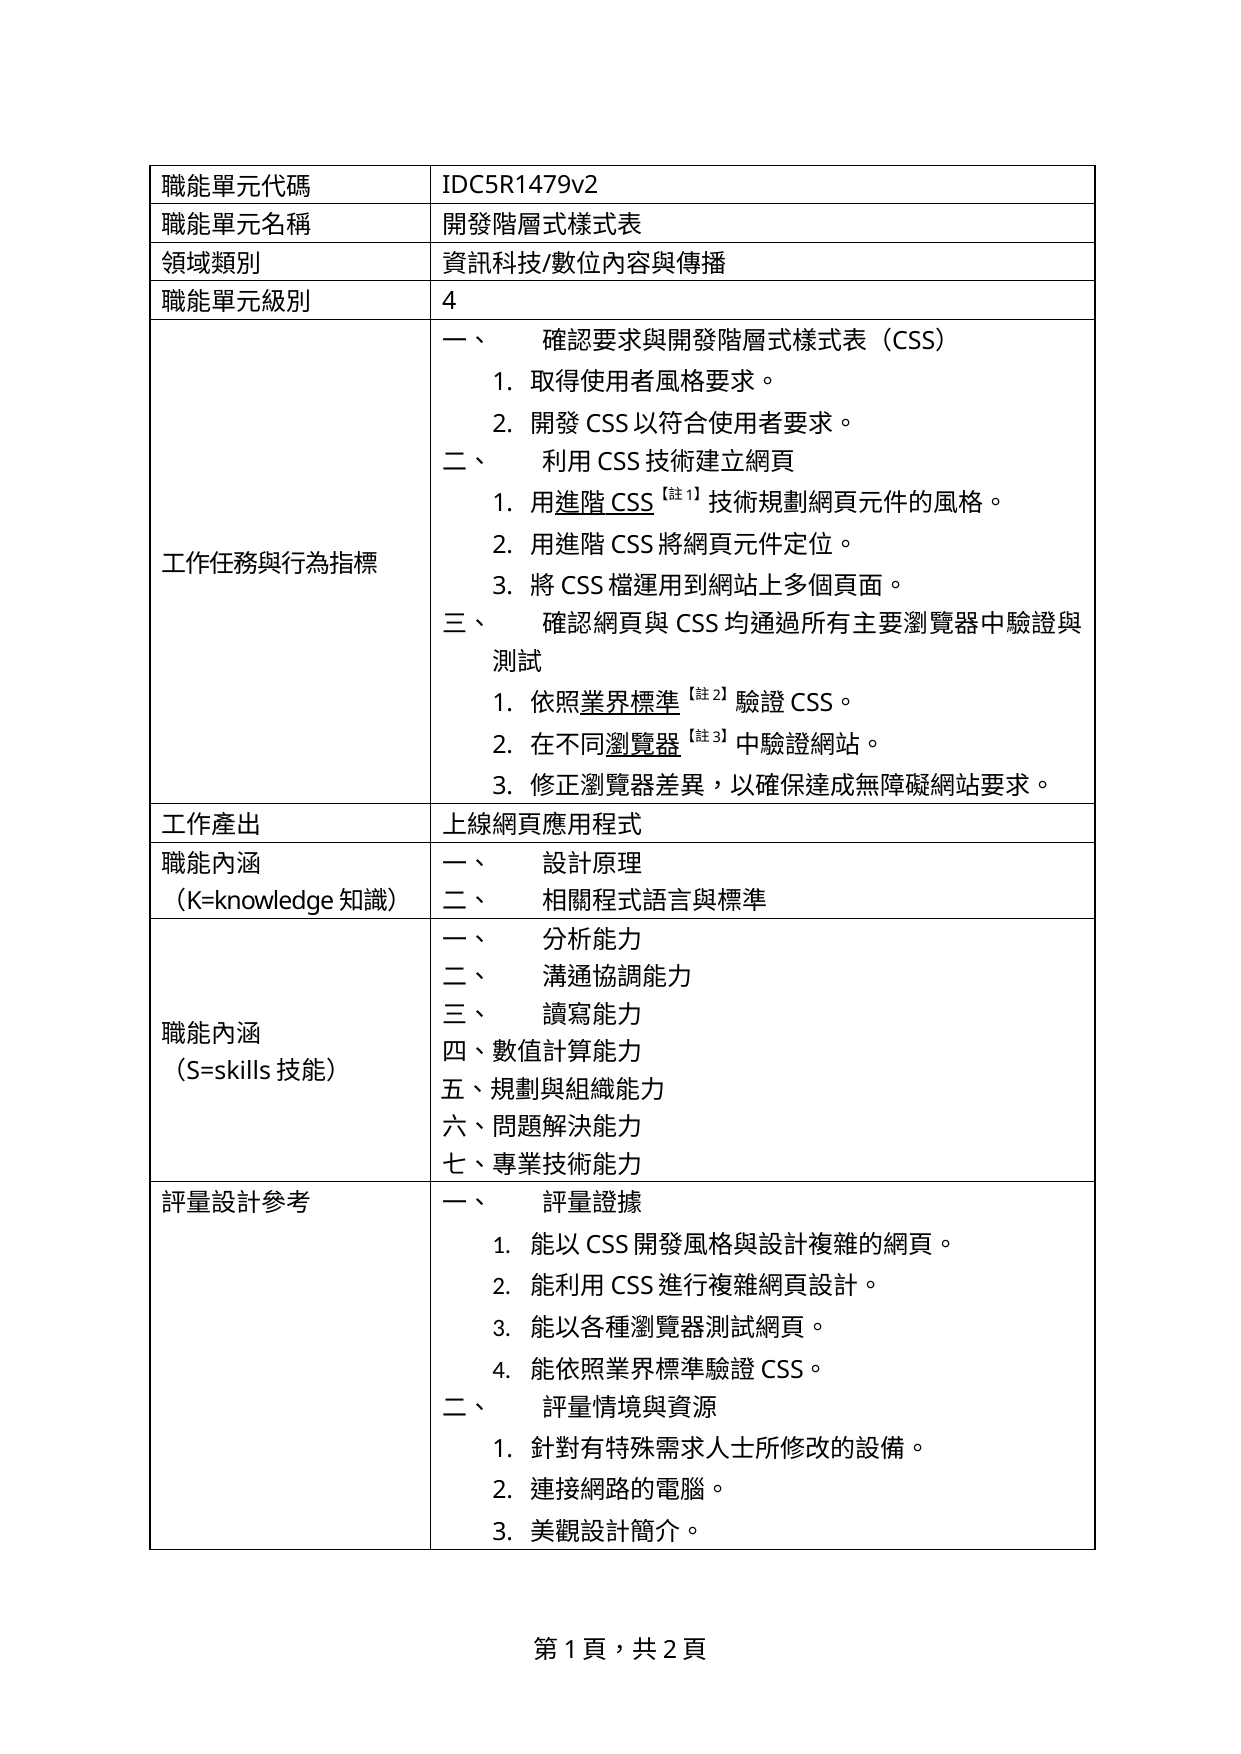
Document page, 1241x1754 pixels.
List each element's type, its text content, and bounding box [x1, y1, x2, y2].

table_cell 領域類別 [151, 243, 430, 280]
table_header IDC5R1479v2 [431, 166, 1094, 203]
table_cell 職能內涵 （S=skills技能） [151, 919, 430, 1181]
table_cell 開發階層式樣式表 [431, 204, 1094, 242]
table_cell 職能單元名稱 [151, 204, 430, 242]
table_cell 分析能力 溝通協調能力 讀寫能力 四、數值計算能力 五、規劃與組織能力 六、問題解決能力 七、專業技術能力 [431, 919, 1094, 1181]
table_cell 職能單元級別 [151, 281, 430, 319]
table_cell 工作產出 [151, 804, 430, 842]
table_cell 資訊科技/數位內容與傳播 [431, 243, 1094, 280]
table_cell 4 [431, 281, 1094, 319]
table_cell 上線網頁應用程式 [431, 804, 1094, 842]
table_cell 工作任務與行為指標 [151, 320, 430, 803]
table_cell 設計原理 相關程式語言與標準 [431, 843, 1094, 918]
table_cell 職能內涵 （K=knowledge知識） [151, 843, 430, 918]
table_cell 評量設計參考 [151, 1182, 430, 1549]
table_cell 評量證據 能以CSS開發風格與設計複雜的網頁。 能利用CSS進行複雜網頁設計。 能以各種瀏覽器測試網頁。 能依照業界標準驗證CSS。 評量情境與資源 針對有特殊需求人士所修改的設備。 連接網路的電腦。 美觀設計簡介。 已經運用CSS的HTML文件。 網路連線以便依照W3C標準驗證CSS。 各種瀏覽器。 評量方法 口頭或書面提問受評者有關CSS規則的知識以及這些規則會如何影響文件風格與配置。 評量用CSS風格所新建立或修改完成的網頁。 [431, 1182, 1094, 1549]
table_header 職能單元代碼 [151, 166, 430, 203]
table_cell 確認要求與開發階層式樣式表（CSS） 取得使用者風格要求。 開發CSS以符合使用者要求。 利用CSS技術建立網頁 用進階CSS【註1】技術規劃網頁元件的風格。 用進階CSS將網頁元件定位。 將CSS檔運用到網站上多個頁面。 確認網頁與CSS均通過所有主要瀏覽器中驗證與測試 依照業界標準【註2】驗證CSS。 在不同瀏覽器【註3】中驗證網站。 修正瀏覽器差異，以確保達成無障礙網站要求。 [431, 320, 1094, 803]
